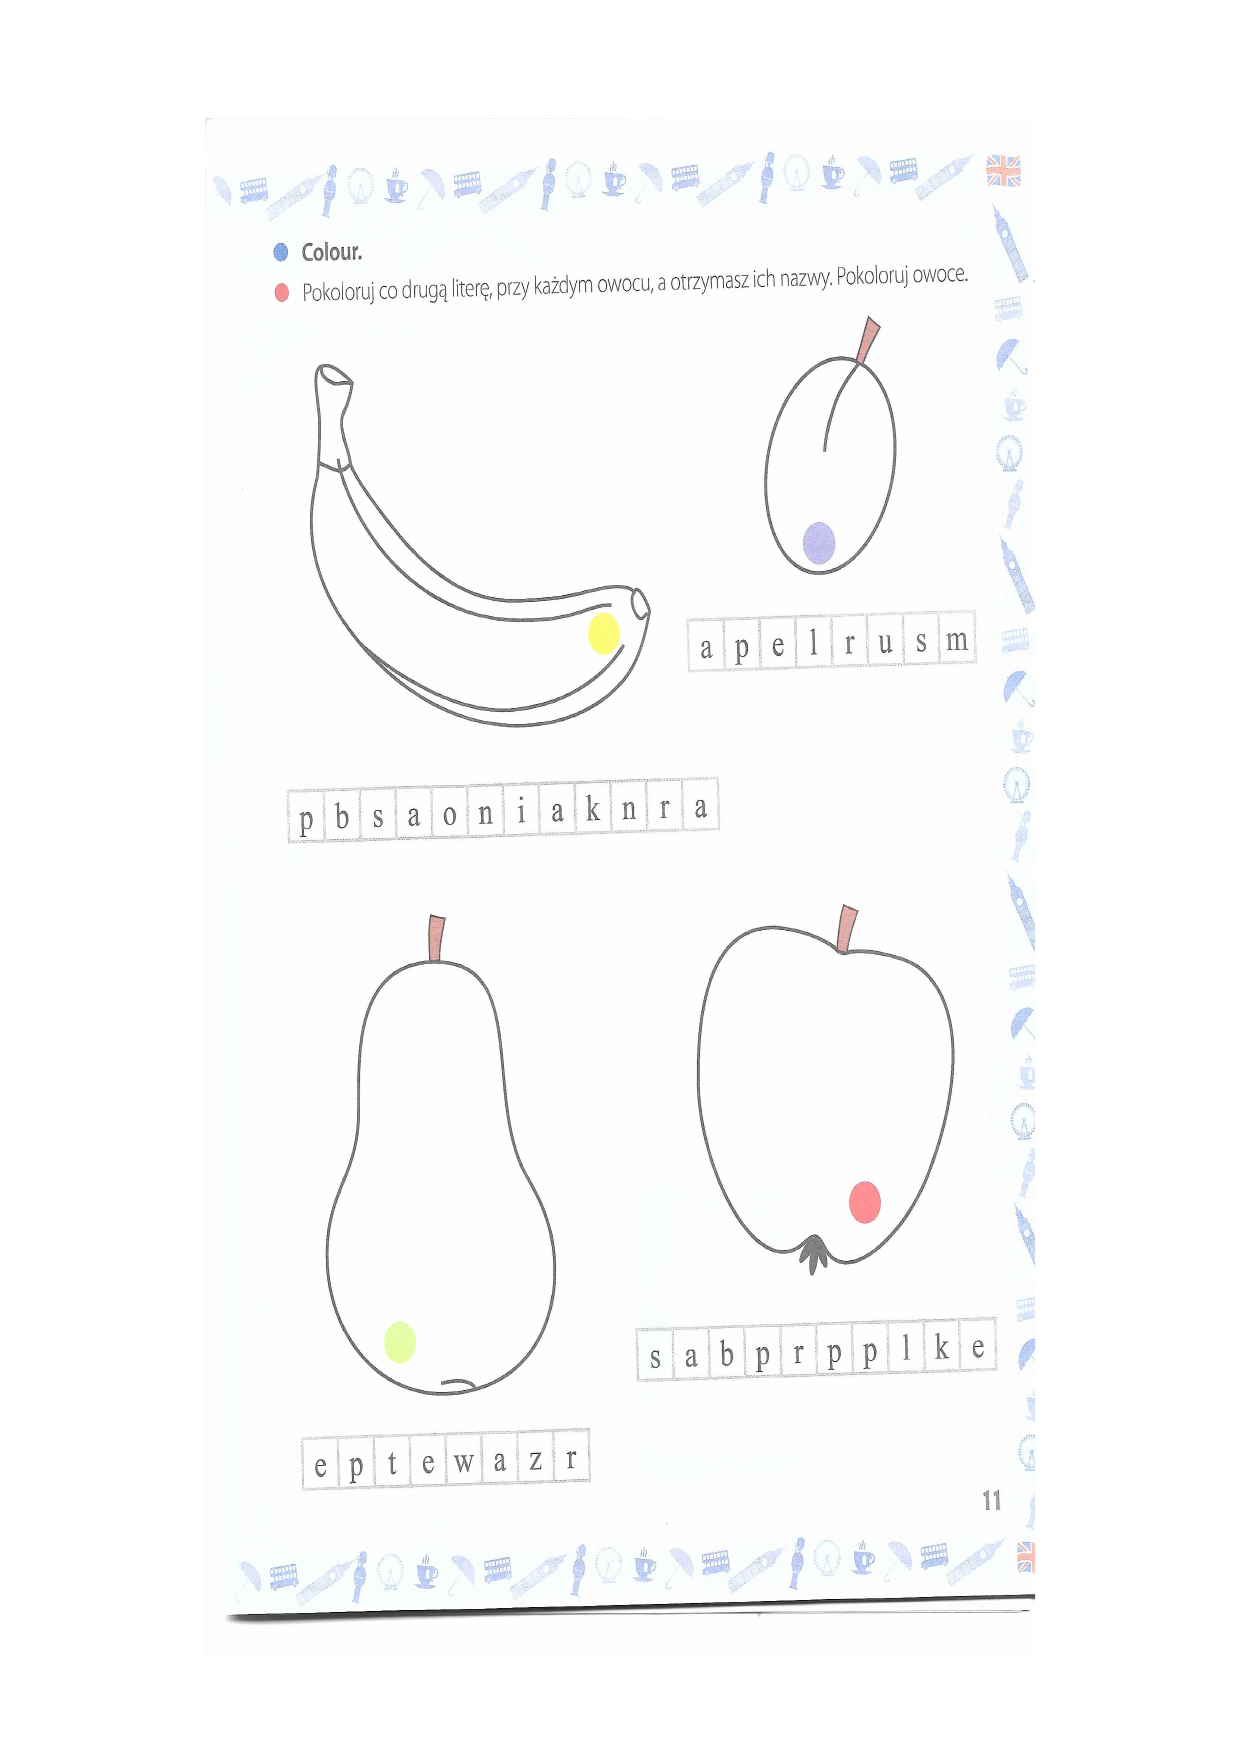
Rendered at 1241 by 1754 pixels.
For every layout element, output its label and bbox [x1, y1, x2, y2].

picture [205, 118, 1035, 1656]
